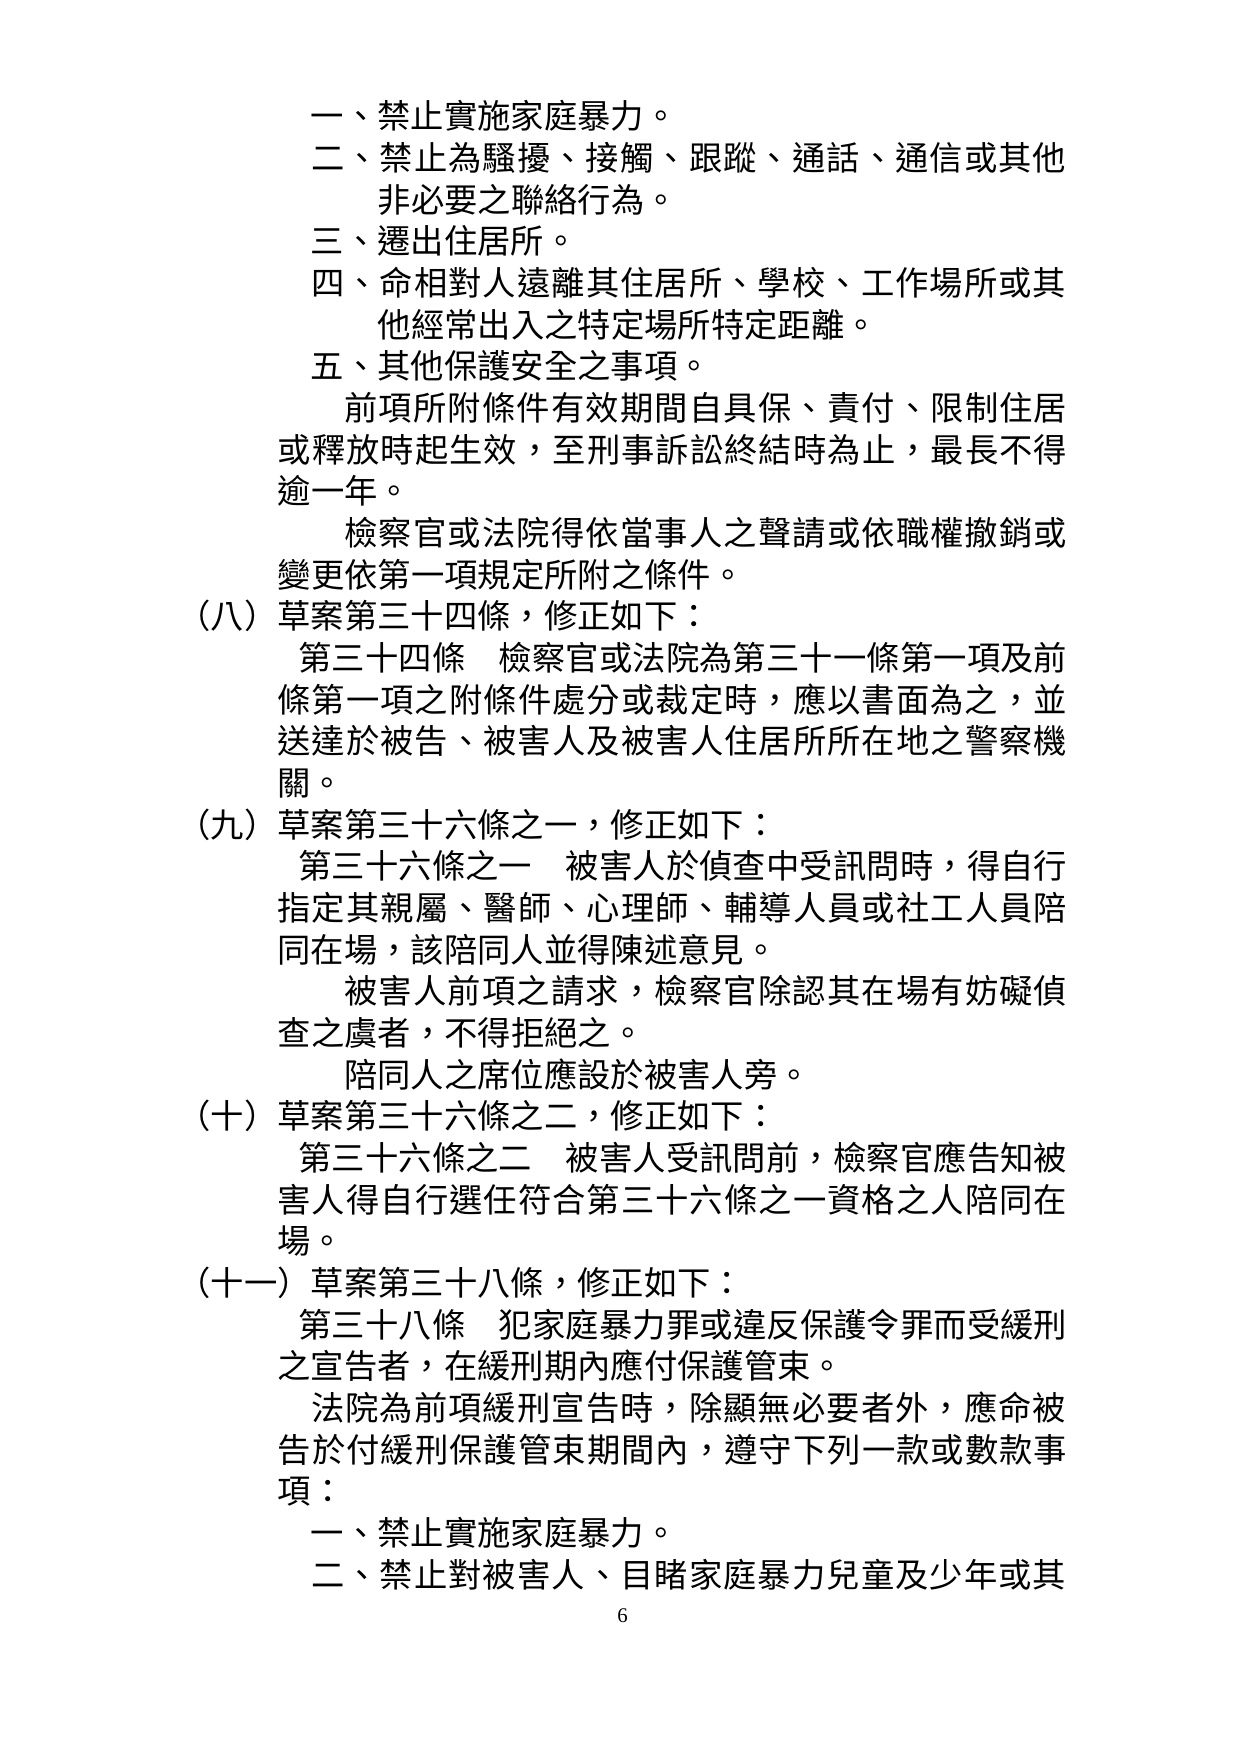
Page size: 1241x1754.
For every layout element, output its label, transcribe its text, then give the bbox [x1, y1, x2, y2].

text 四、命相對人遠離其住居所、學校、工作場所或其他經常出入之特定場所特定距離。 [311, 262, 1067, 346]
text 一、禁止實施家庭暴力。 [177, 1512, 1067, 1554]
text 第三十六條之二 被害人受訊問前，檢察官應告知被害人得自行選任符合第三十六條之一資格之人陪同在場。 [177, 1137, 1067, 1262]
text （十一）草案第三十八條，修正如下： [177, 1262, 1067, 1304]
text 三、遷出住居所。 [177, 221, 1067, 262]
text 二、禁止對被害人、目睹家庭暴力兒童及少年或其 [311, 1554, 1067, 1596]
text 檢察官或法院得依當事人之聲請或依職權撤銷或變更依第一項規定所附之條件。 [277, 512, 1067, 596]
text 第三十六條之一 被害人於偵查中受訊問時，得自行指定其親屬、醫師、心理師、輔導人員或社工人員陪同在場，該陪同人並得陳述意見。 [177, 846, 1067, 971]
text （八）草案第三十四條，修正如下： [177, 596, 1067, 637]
text 前項所附條件有效期間自具保、責付、限制住居或釋放時起生效，至刑事訴訟終結時為止，最長不得逾一年。 [277, 387, 1067, 512]
text 二、禁止為騷擾、接觸、跟蹤、通話、通信或其他非必要之聯絡行為。 [311, 137, 1067, 221]
text 五、其他保護安全之事項。 [177, 346, 1067, 387]
text 第三十四條 檢察官或法院為第三十一條第一項及前條第一項之附條件處分或裁定時，應以書面為之，並送達於被告、被害人及被害人住居所所在地之警察機關。 [177, 637, 1067, 804]
text 法院為前項緩刑宣告時，除顯無必要者外，應命被告於付緩刑保護管束期間內，遵守下列一款或數款事項： [277, 1387, 1067, 1512]
text 第三十八條 犯家庭暴力罪或違反保護令罪而受緩刑之宣告者，在緩刑期內應付保護管束。 [177, 1304, 1067, 1387]
text 陪同人之席位應設於被害人旁。 [177, 1054, 1067, 1096]
text （九）草案第三十六條之一，修正如下： [177, 804, 1067, 846]
text 被害人前項之請求，檢察官除認其在場有妨礙偵查之虞者，不得拒絕之。 [277, 971, 1067, 1054]
text （十）草案第三十六條之二，修正如下： [177, 1096, 1067, 1137]
text 一、禁止實施家庭暴力。 [177, 96, 1067, 137]
